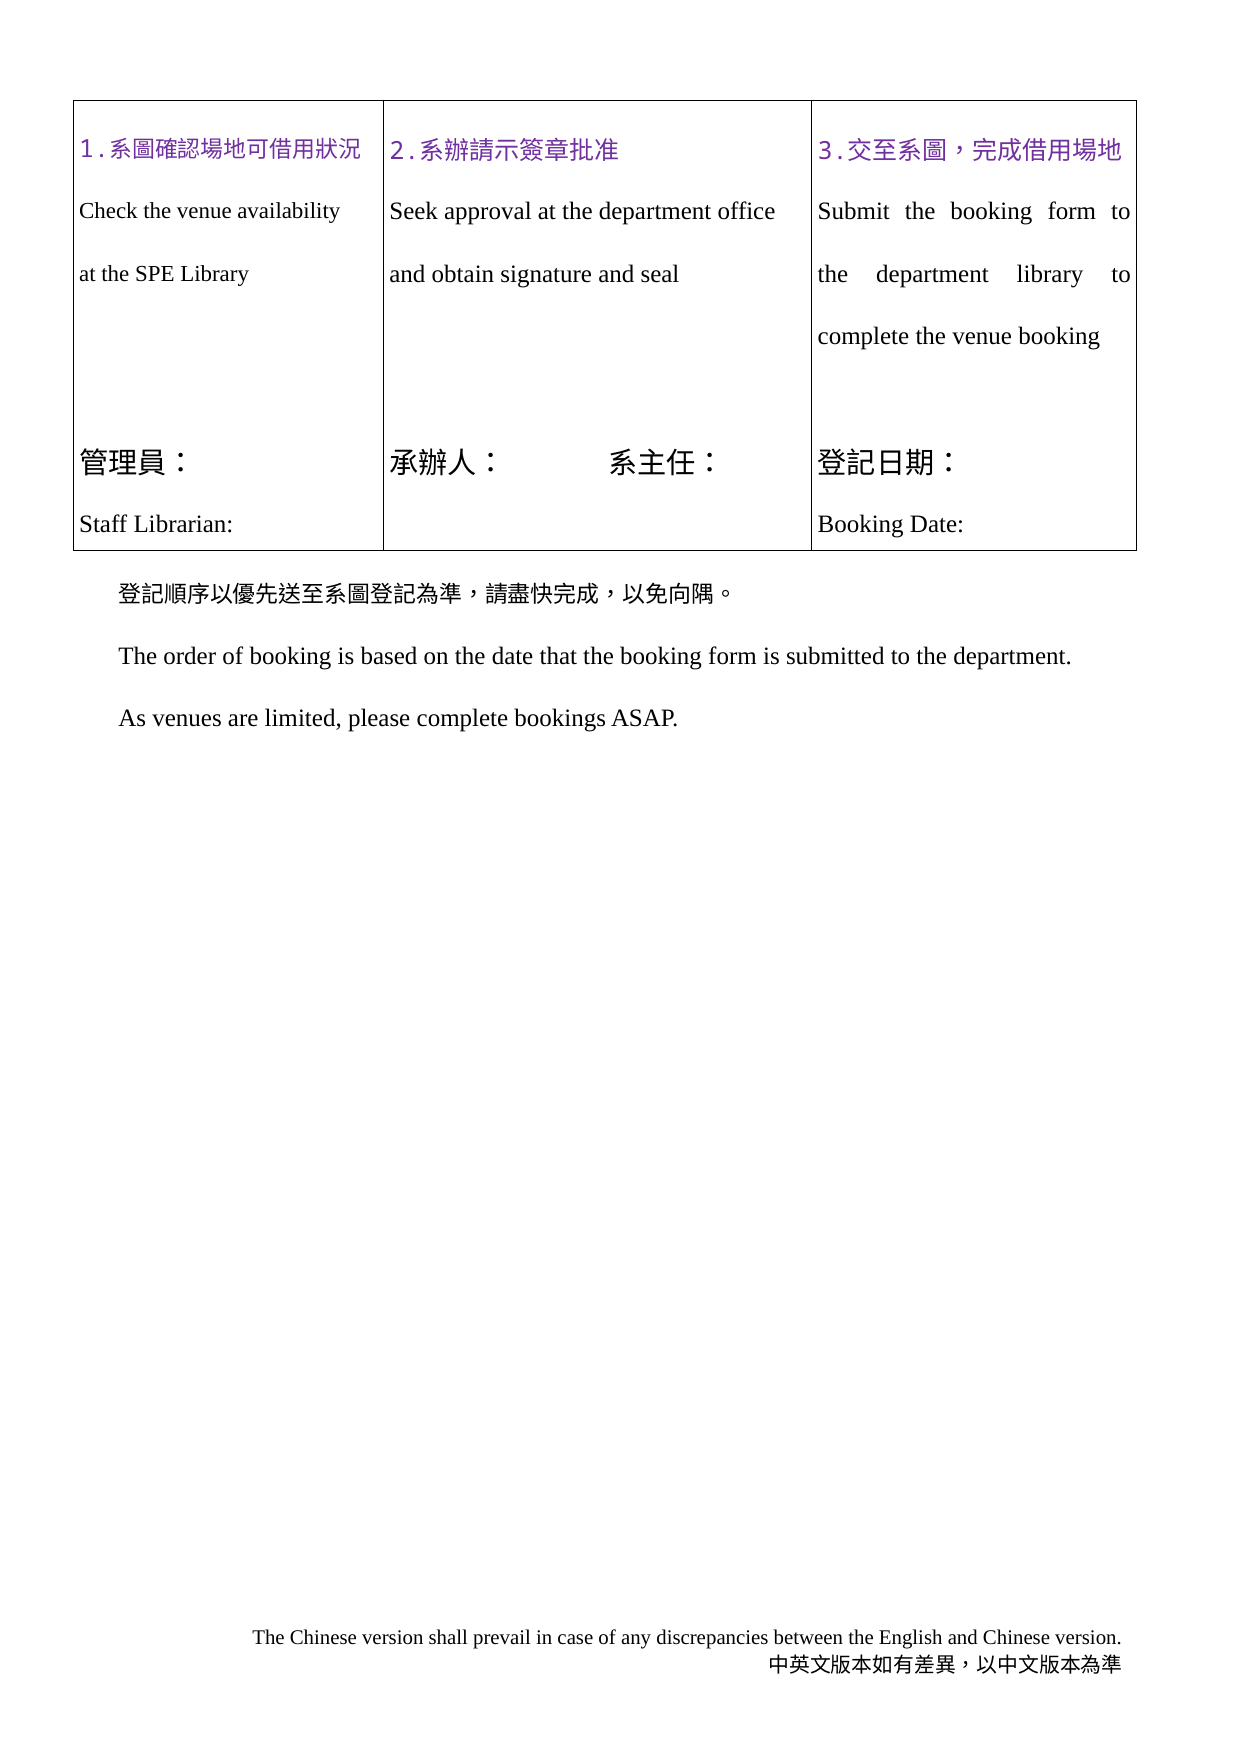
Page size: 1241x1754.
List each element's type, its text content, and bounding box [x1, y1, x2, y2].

table_header 1.系圖確認場地可借用狀況 Check the venue availability at the SPE Library 管理員： Staff Librarian: [74, 101, 383, 550]
table_header 3.交至系圖，完成借用場地 Submit the booking form to the department library to complete the venue booking 登記日期： Booking Date: [812, 101, 1136, 550]
text As venues are limited, please complete bookings ASAP. [118, 676, 1122, 739]
text 登記順序以優先送至系圖登記為準，請盡快完成，以免向隅。 [118, 551, 1122, 614]
table_header 2.系辦請示簽章批准 Seek approval at the department office and obtain signature and seal 承辦人： 系主任： Officer-in-charge: Department Chair: [384, 101, 811, 550]
text The order of booking is based on the date that the booking form is submitted to the department. [118, 614, 1122, 676]
